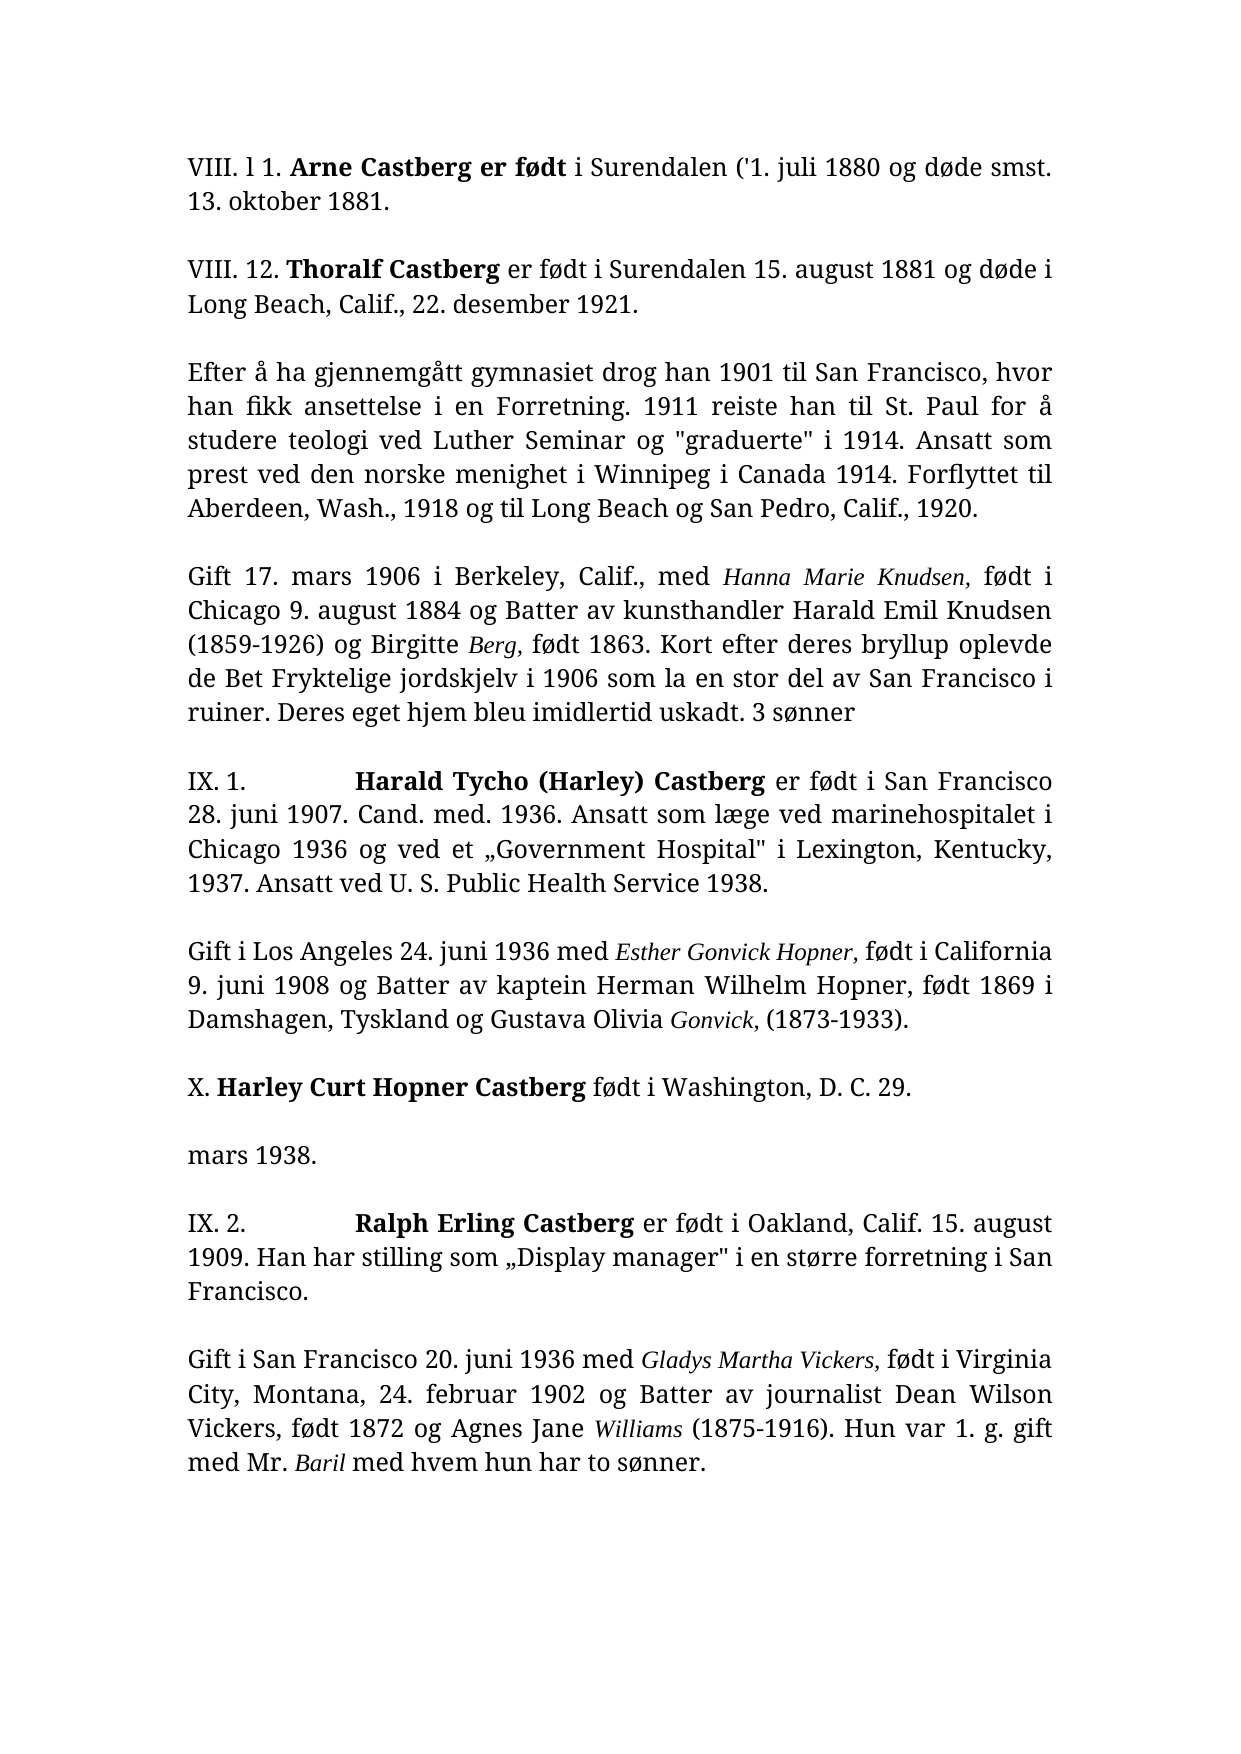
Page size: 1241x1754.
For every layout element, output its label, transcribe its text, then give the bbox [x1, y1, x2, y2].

text Gift 17. mars 1906 i Berkeley, Calif., med Hanna Marie Knudsen, født i Chicago 9. august 1884 og Batter av kunsthandler Harald Emil Knudsen (1859‑1926) og Birgitte Berg, født 1863. Kort efter deres bryllup oplevde de Bet Fryktelige jordskjelv i 1906 som la en stor del av San Francisco i ruiner. Deres eget hjem bleu imidlertid uskadt. 3 sønner [187, 559, 1053, 729]
text mars 1938. [187, 1138, 1053, 1172]
text Gift i Los Angeles 24. juni 1936 med Esther Gonvick Hopner, født i California 9. juni 1908 og Batter av kaptein Herman Wilhelm Hopner, født 1869 i Damshagen, Tyskland og Gustava Olivia Gonvick, (1873‑1933). [187, 933, 1053, 1036]
text Efter å ha gjennemgått gymnasiet drog han 1901 til San Francisco, hvor han fikk ansettelse i en Forretning. 1911 reiste han til St. Paul for å studere teologi ved Luther Seminar og "graduerte" i 1914. Ansatt som prest ved den norske menighet i Winnipeg i Canada 1914. Forflyttet til Aberdeen, Wash., 1918 og til Long Beach og San Pedro, Calif., 1920. [187, 354, 1053, 525]
text X. Harley Curt Hopner Castberg født i Washington, D. C. 29. [187, 1070, 1053, 1104]
text Gift i San Francisco 20. juni 1936 med Gladys Martha Vickers, født i Virginia City, Montana, 24. februar 1902 og Batter av journalist Dean Wilson Vickers, født 1872 og Agnes Jane Williams (1875‑1916). Hun var 1. g. gift med Mr. Baril med hvem hun har to sønner. [187, 1342, 1053, 1478]
text VIII. 12. Thoralf Castberg er født i Surendalen 15. august 1881 og døde i Long Beach, Calif., 22. desember 1921. [187, 252, 1053, 320]
text IX. 2. Ralph Erling Castberg er født i Oakland, Calif. 15. august 1909. Han har stilling som „Display manager" i en større forretning i San Francisco. [187, 1206, 1053, 1308]
text IX. 1. Harald Tycho (Harley) Castberg er født i San Francisco 28. juni 1907. Cand. med. 1936. Ansatt som læge ved marinehospitalet i Chicago 1936 og ved et „Government Hospital" i Lexington, Kentucky, 1937. Ansatt ved U. S. Public Health Service 1938. [187, 763, 1053, 899]
text VIII. l 1. Arne Castberg er født i Surendalen ('1. juli 1880 og døde smst. 13. oktober 1881. [187, 150, 1053, 218]
